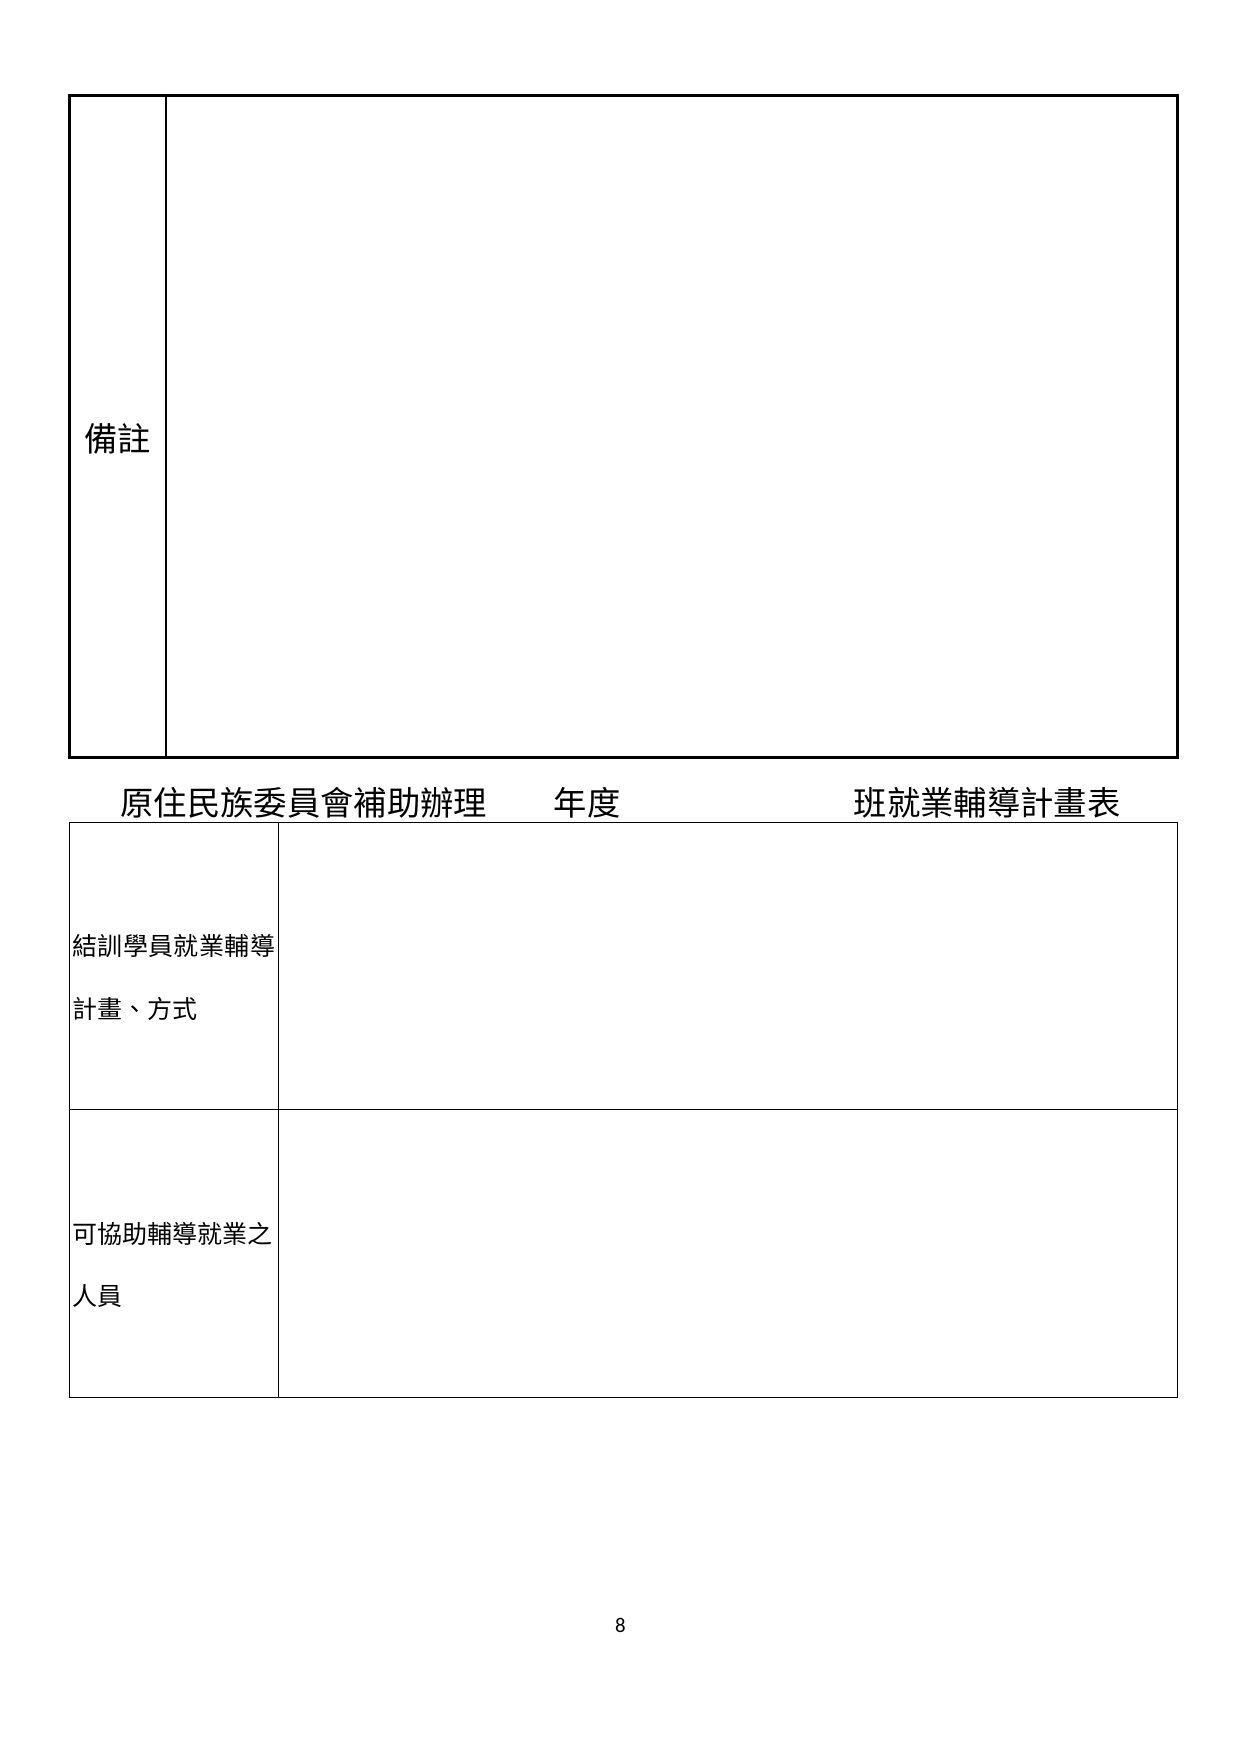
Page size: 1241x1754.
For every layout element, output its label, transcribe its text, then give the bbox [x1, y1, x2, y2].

table_header [279, 823, 1177, 1109]
table_header 結訓學員就業輔導計畫、方式 [70, 823, 278, 1109]
table_cell [167, 97, 1176, 756]
text 原住民族委員會補助辦理 年度 班就業輔導計畫表 [69, 759, 1171, 822]
table_cell 可協助輔導就業之人員 [70, 1110, 278, 1397]
table_cell 備註 [71, 97, 165, 756]
table_cell [279, 1110, 1177, 1397]
